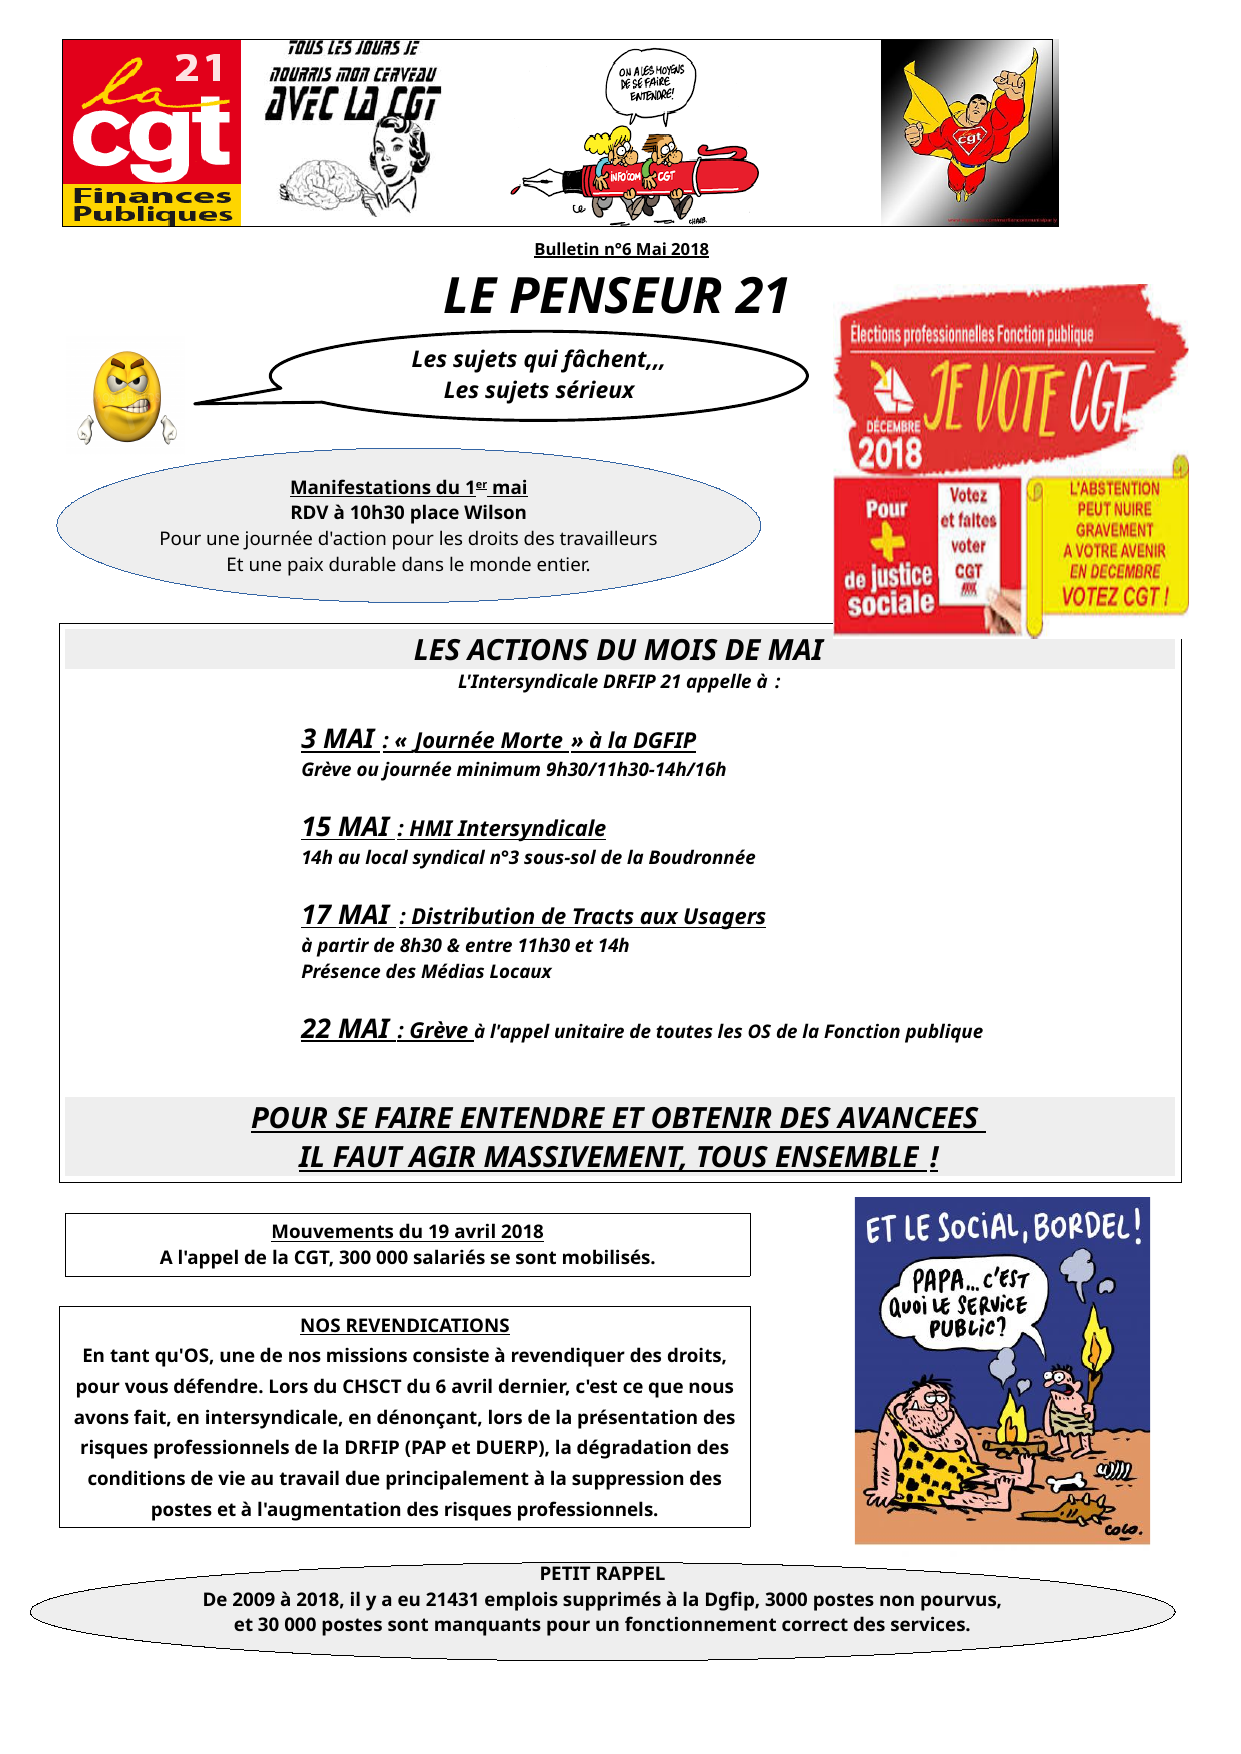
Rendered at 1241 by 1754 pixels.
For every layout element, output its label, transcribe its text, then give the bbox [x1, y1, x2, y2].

picture [881, 40, 1052, 226]
picture [508, 40, 761, 226]
picture [833, 284, 1189, 639]
text LE PENSEUR 21 [59, 260, 1181, 328]
picture [854, 1197, 1150, 1557]
table_header Mouvements du 19 avril 2018 A l'appel de la CGT, 300 000 salariés se sont mobilisés. [66, 1214, 750, 1276]
picture [66, 336, 185, 455]
picture [1053, 39, 1059, 227]
text Bulletin n°6 Mai 2018 [59, 237, 1181, 260]
picture [264, 40, 442, 217]
picture [508, 227, 761, 234]
picture [63, 40, 241, 226]
table_header LES ACTIONS DU MOIS DE MAI L'Intersyndicale DRFIP 21 appelle à : 3 MAI : « Journée Morte » à la DGFIP Grève ou journée minimum 9h30/11h30-14h/16h 15 MAI : HMI Intersyndicale 14h au local syndical n°3 sous-sol de la Boudronnée 17 MAI : Distribution de Tracts aux Usagers à partir de 8h30 & entre 11h30 et 14h Présence des Médias Locaux 22 MAI : Grève à l'appel unitaire de toutes les OS de la Fonction publique POUR SE FAIRE ENTENDRE ET OBTENIR DES AVANCEES IL FAUT AGIR MASSIVEMENT, TOUS ENSEMBLE ! [60, 624, 1181, 1182]
table_header NOS REVENDICATIONS En tant qu'OS, une de nos missions consiste à revendiquer des droits, pour vous défendre. Lors du CHSCT du 6 avril dernier, c'est ce que nous avons fait, en intersyndicale, en dénonçant, lors de la présentation des risques professionnels de la DRFIP (PAP et DUERP), la dégradation des conditions de vie au travail due principalement à la suppression des postes et à l'augmentation des risques professionnels. [60, 1307, 750, 1527]
